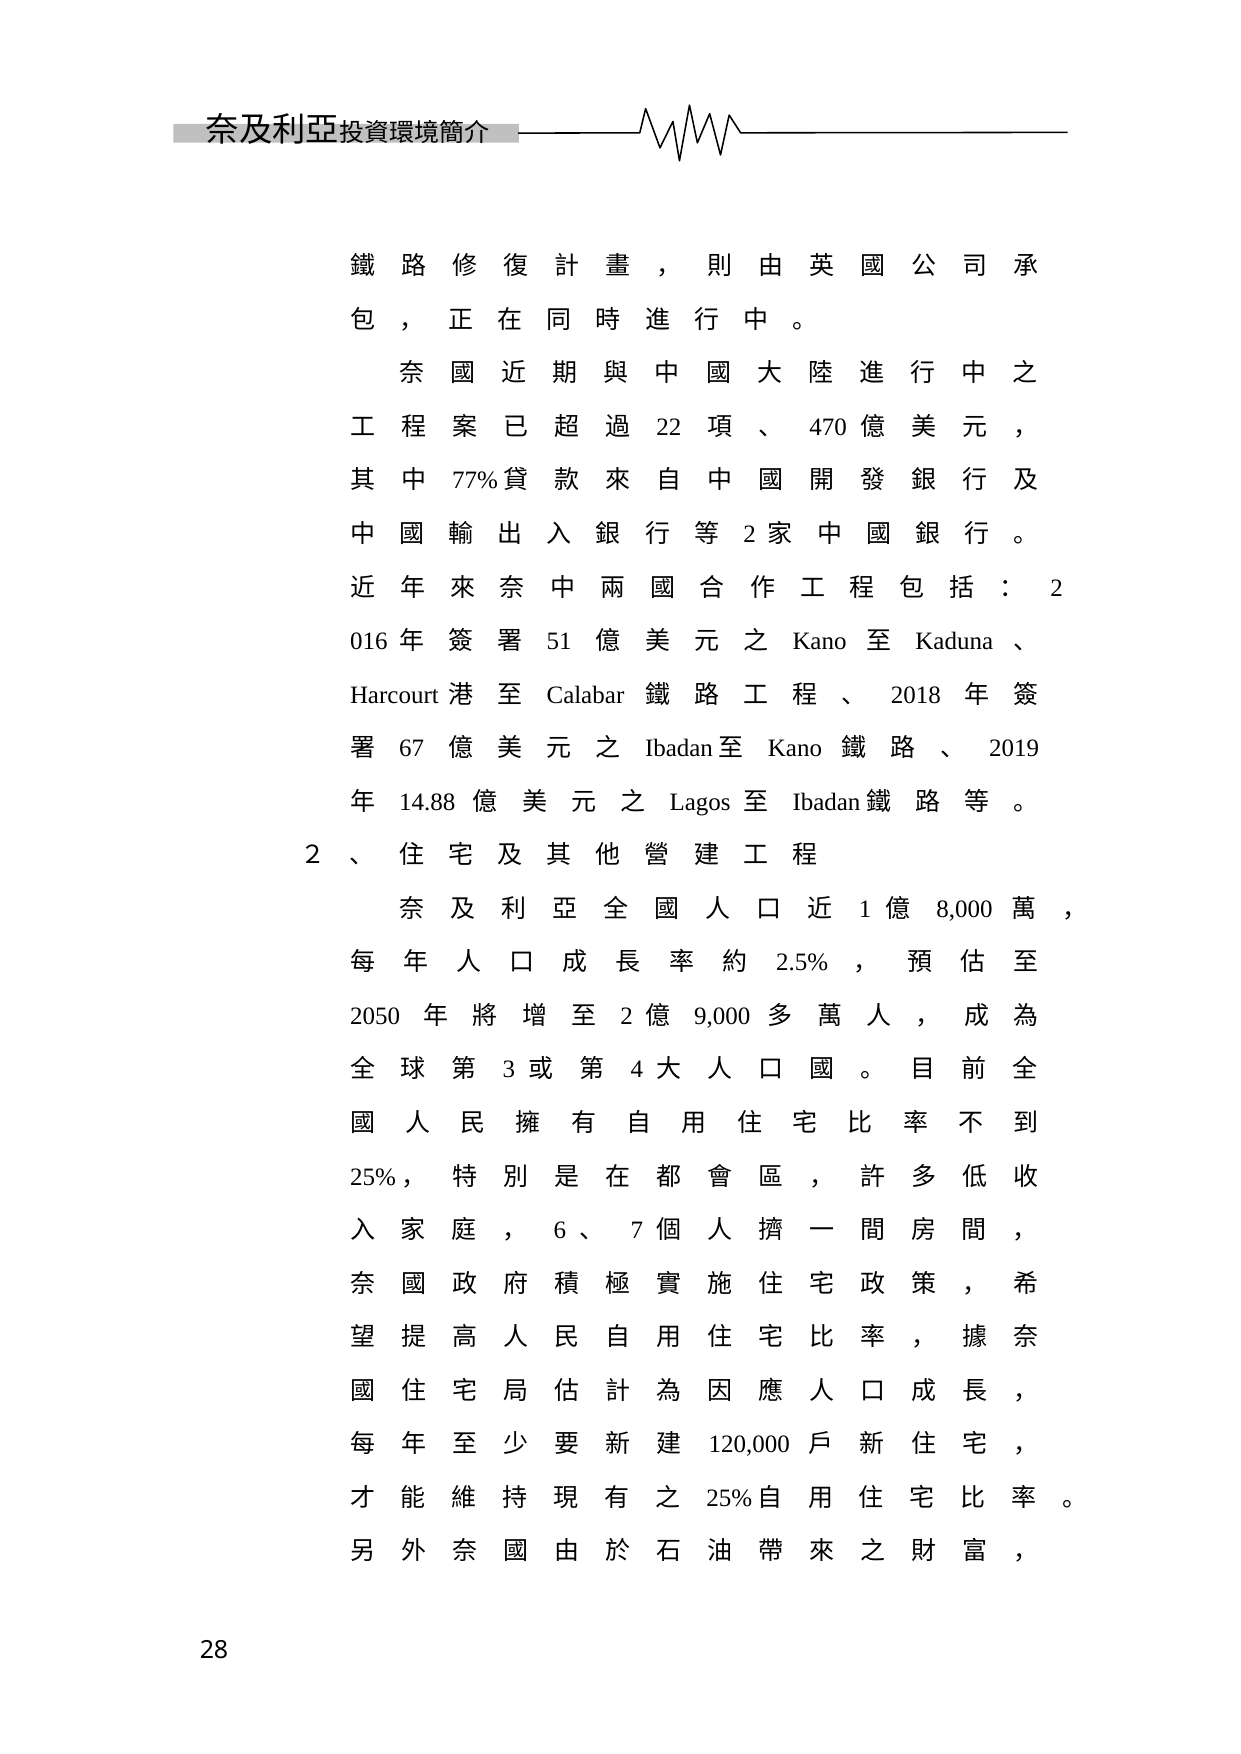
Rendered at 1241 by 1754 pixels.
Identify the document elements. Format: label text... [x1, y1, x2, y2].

text 奈國政府擬建設一條由拉哥斯至首都阿布加的全新鐵路，總金額80億美元，中國大陸提供20億美元貸款，由中國人民工程公司統包，全長1,315公里，行車時速120-150公里，全線預定48個月內完成，不過工程一再拖延，迄今尚未能開始動工；另外2009年開始，奈及利亞政府執行之鐵路復甦計畫，其中包括全長2,119公里之東西線鐵路修復計畫，分別由中國大陸及土耳其公司承包；另外從拉哥斯到卡諾（Kano）1,315公里之南北線鐵路修復計畫，則由英國公司承包，正在同時進行中。 [325, 237, 1063, 344]
text 奈國近期與中國大陸進行中之工程案已超過22項、470億美元，其中77%貸款來自中國開發銀行及中國輸出入銀行等2家中國銀行。近年來奈中兩國合作工程包括：2016年簽署51億美元之Kano至Kaduna、Harcourt港至Calabar鐵路工程、2018年簽署67億美元之Ibadan至Kano鐵路、2019年14.88億美元之Lagos至Ibadan鐵路等。 [325, 344, 1063, 826]
text ２、住宅及其他營建工程 [276, 826, 1063, 880]
text 奈及利亞全國人口近1億8,000萬，每年人口成長率約2.5%，預估至2050年將增至2億9,000多萬人，成為全球第3或第4大人口國。目前全國人民擁有自用住宅比率不到25%，特別是在都會區，許多低收入家庭，6、7個人擠一間房間，奈國政府積極實施住宅政策，希望提高人民自用住宅比率，據奈國住宅局估計為因應人口成長，每年至少要新建120,000戶新住宅，才能維持現有之25%自用住宅比率。另外奈國由於石油帶來之財富，吸引許多外國石油商人前來定居，國內亦增加不少新富人及中產階級，因此個人住宅市場需求量，近年亦呈現增加現象。其他包括旅館、學校、醫院、工廠等營建工程在奈國亦極為欠缺，具有龐大商機。 [325, 880, 1063, 1576]
